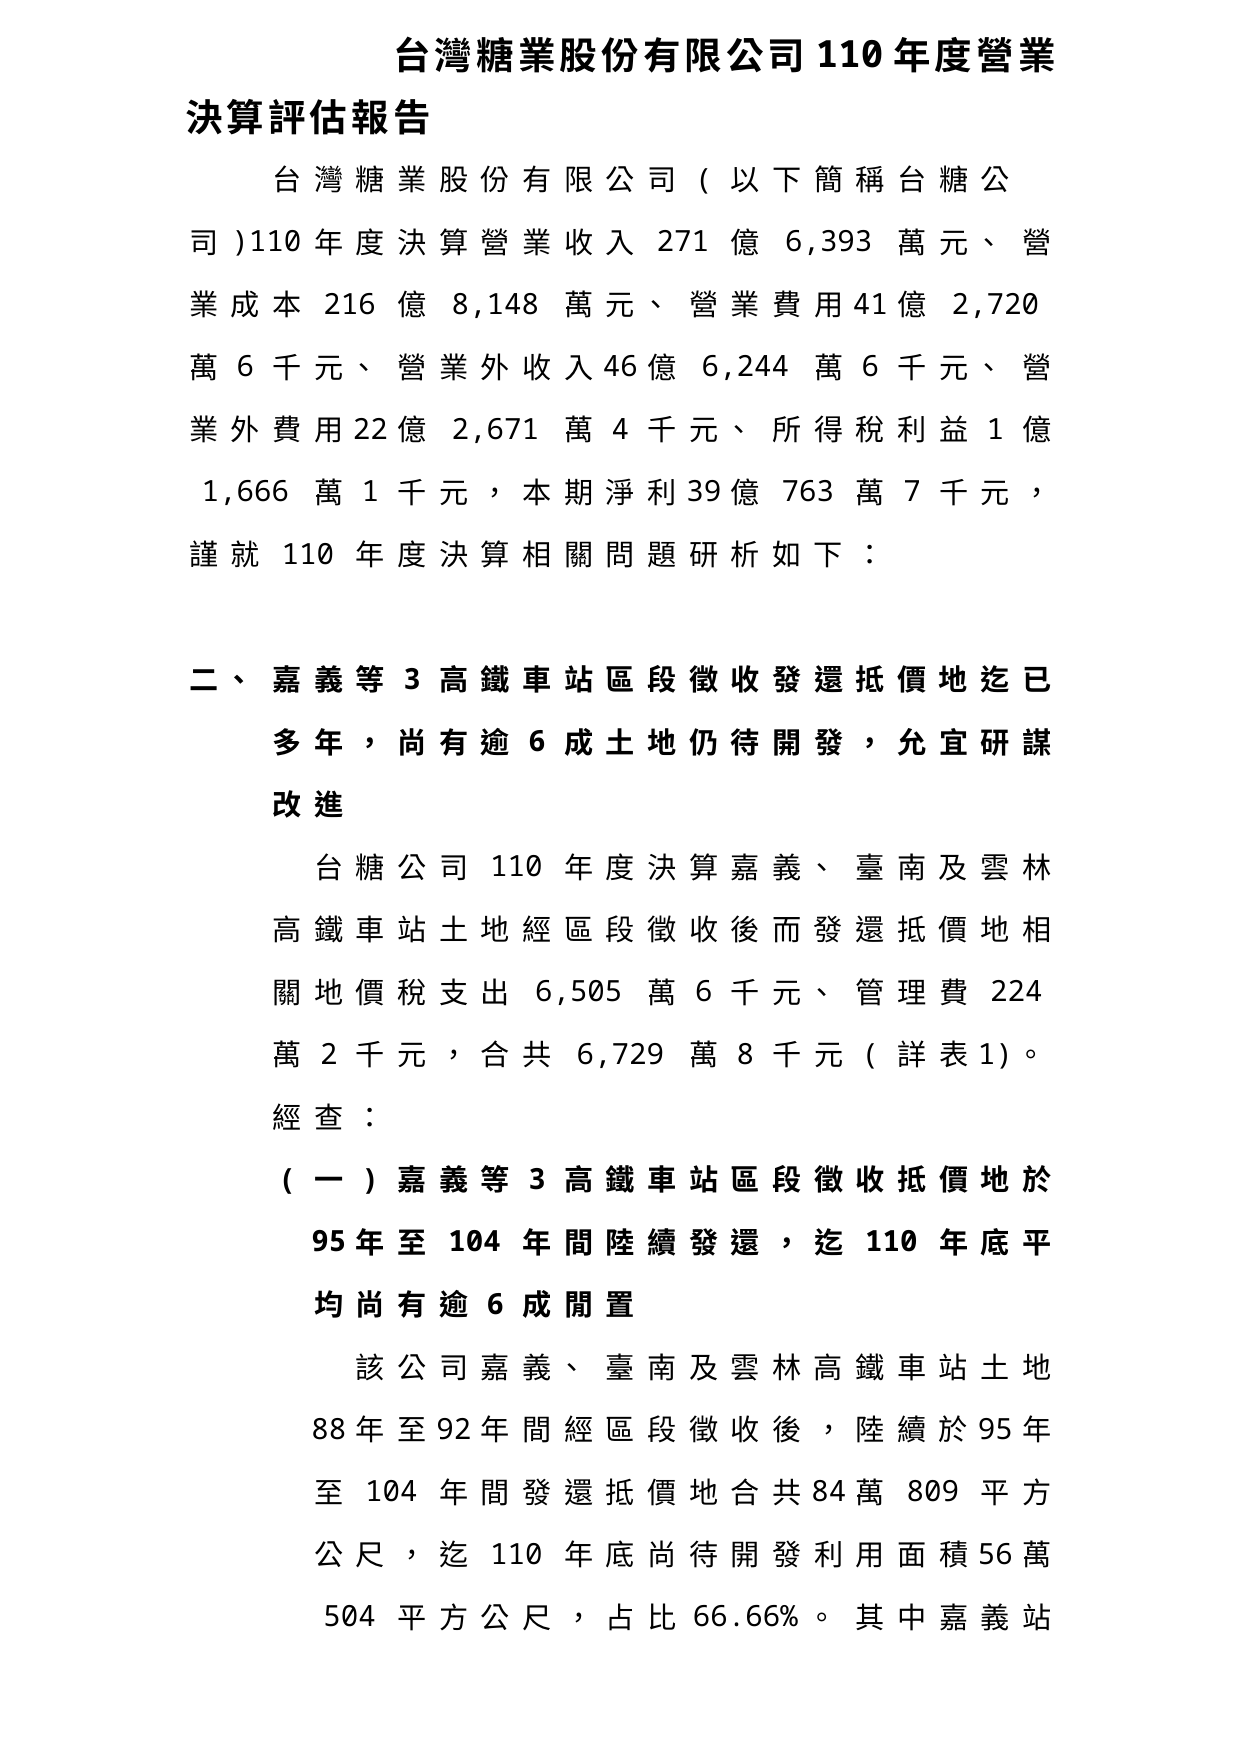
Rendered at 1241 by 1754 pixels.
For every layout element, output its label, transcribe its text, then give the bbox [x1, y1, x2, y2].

text 二、嘉義等3高鐵車站區段徵收發還抵價地迄已多年，尚有逾6成土地仍待開發，允宜研謀改進 [183, 636, 1058, 824]
text 台糖公司110年度決算嘉義、臺南及雲林高鐵車站土地經區段徵收後而發還抵價地相關地價稅支出6,505萬6千元、管理費224萬2千元，合共6,729萬8千元(詳表1)。經查： [242, 824, 1058, 1136]
text 台灣糖業股份有限公司(以下簡稱台糖公司)110年度決算營業收入271億6,393萬元、營業成本216億8,148萬元、營業費用41億2,720萬6千元、營業外收入46億6,244萬6千元、營業外費用22億2,671萬4千元、所得稅利益1億1,666萬1千元，本期淨利39億763萬7千元，謹就110年度決算相關問題研析如下： [183, 136, 1058, 574]
text (一)嘉義等3高鐵車站區段徵收抵價地於95年至104年間陸續發還，迄110年底平均尚有逾6成閒置 [242, 1136, 1058, 1324]
text 該公司嘉義、臺南及雲林高鐵車站土地88年至92年間經區段徵收後，陸續於95年至104年間發還抵價地合共84萬809平方公尺，迄110年底尚待開發利用面積56萬504平方公尺，占比66.66%。其中嘉義站 [271, 1324, 1058, 1636]
text 台灣糖業股份有限公司110年度營業決算評估報告 [14, 11, 1058, 136]
